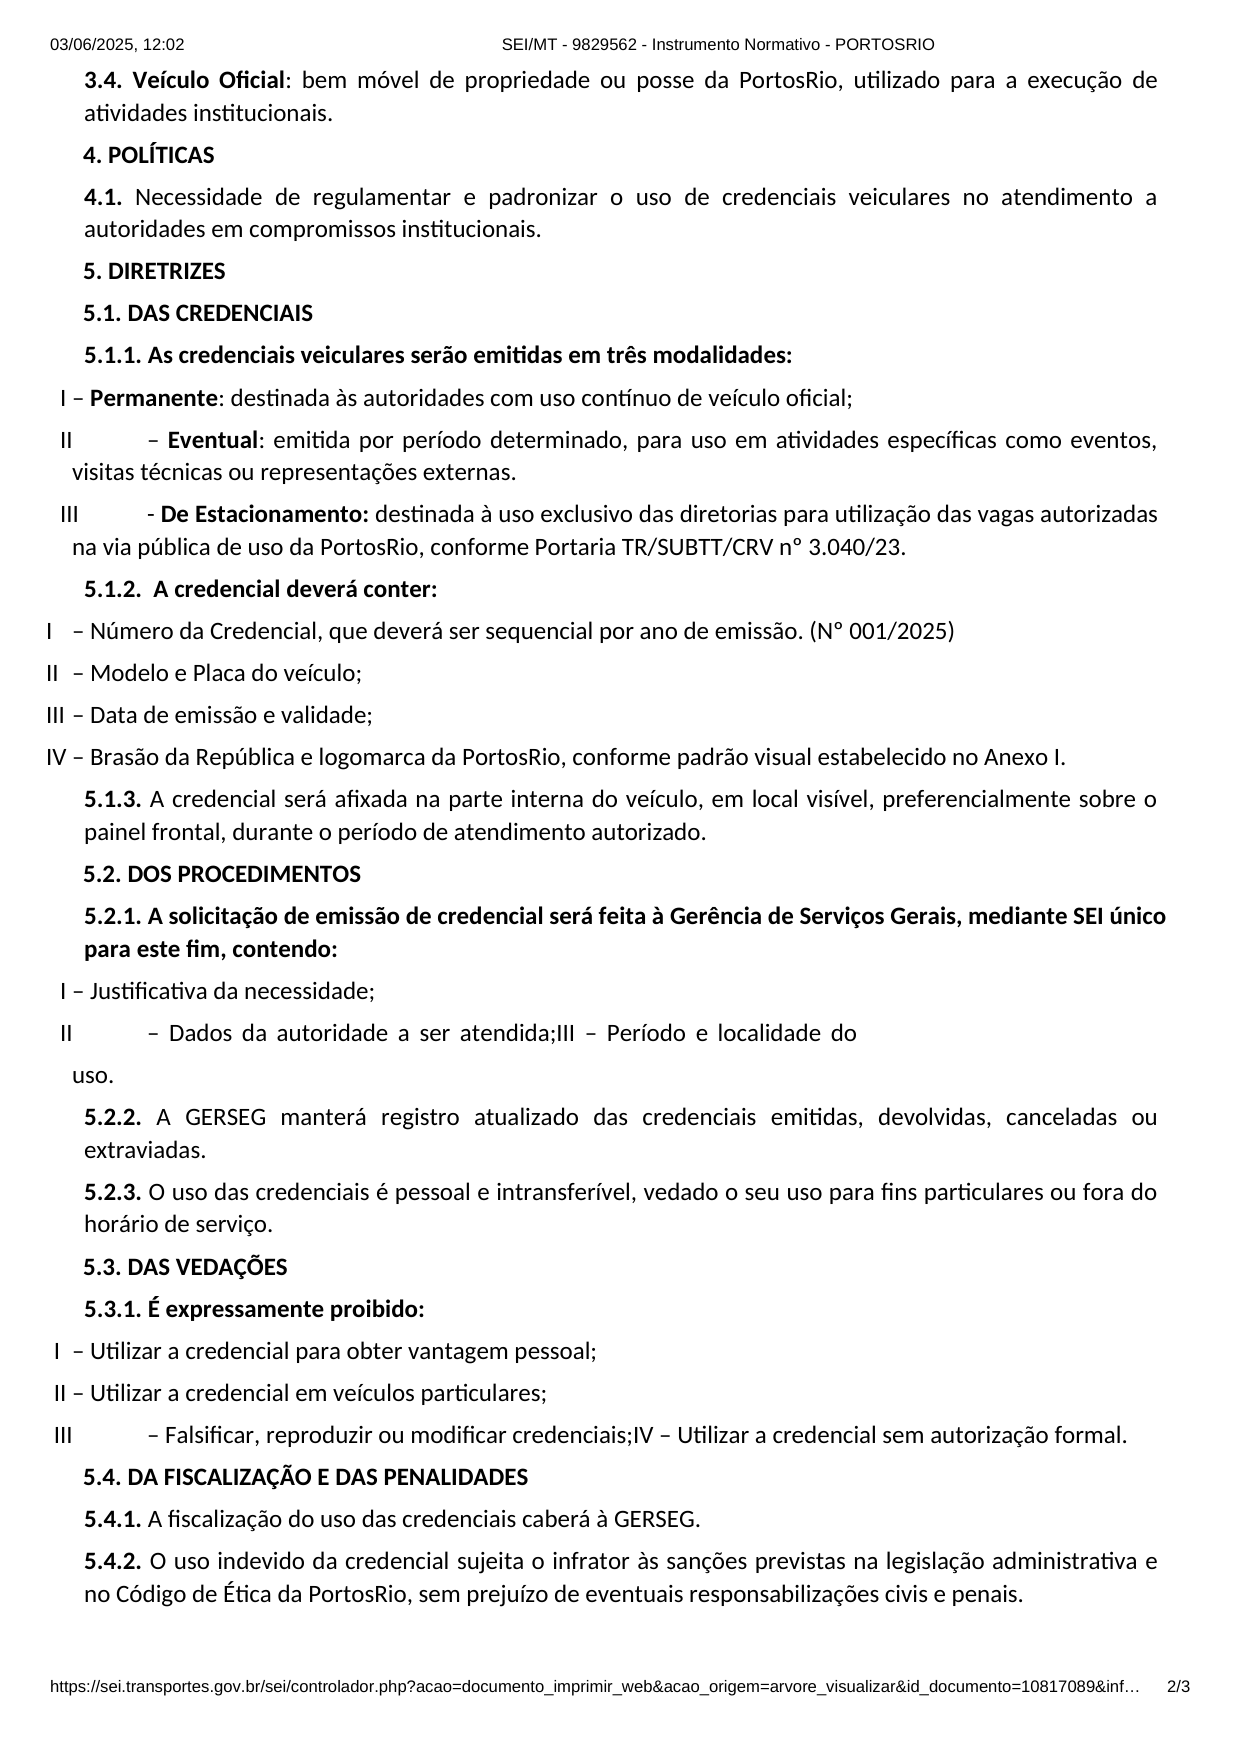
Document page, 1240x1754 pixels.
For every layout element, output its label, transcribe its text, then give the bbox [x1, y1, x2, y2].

list – Dados da autoridade a ser atendida;III – Período e localidade do uso. [60, 1017, 858, 1090]
text 5.2.2. A GERSEG manterá registro atualizado das credenciais emitidas, devolvidas, canceladas ou extraviadas. [84, 1101, 1159, 1164]
list – Data de emissão e validade; [46, 699, 1159, 730]
text 5.3.1. É expressamente proibido: [84, 1293, 1167, 1323]
text 4.1. Necessidade de regulamentar e padronizar o uso de credenciais veiculares no atendimento a autoridades em compromissos institucionais. [84, 181, 1159, 244]
subtitle DAS VEDAÇÕES [83, 1251, 1167, 1281]
text 5.4.1. A fiscalização do uso das credenciais caberá à GERSEG. [84, 1503, 1159, 1534]
text 3.4. Veículo Oficial: bem móvel de propriedade ou posse da PortosRio, utilizado para a execução de atividades institucionais. [84, 64, 1159, 127]
subtitle DA FISCALIZAÇÃO E DAS PENALIDADES [83, 1461, 1167, 1492]
subtitle DIRETRIZES [83, 256, 1167, 286]
list – Utilizar a credencial para obter vantagem pessoal; [54, 1335, 1159, 1365]
list – Brasão da República e logomarca da PortosRio, conforme padrão visual estabelecido no Anexo I. [46, 742, 1159, 772]
text 5.2.1. A solicitação de emissão de credencial será feita à Gerência de Serviços Gerais, mediante SEI único para este fim, contendo: [84, 900, 1167, 963]
list – Permanente: destinada às autoridades com uso contínuo de veículo oficial; [60, 382, 1159, 412]
subtitle DAS CREDENCIAIS [83, 298, 1167, 328]
list – Falsificar, reproduzir ou modificar credenciais;IV – Utilizar a credencial sem autorização formal. [54, 1419, 1159, 1449]
text 5.1.1. As credenciais veiculares serão emitidas em três modalidades: [84, 340, 1167, 370]
list - De Estacionamento: destinada à uso exclusivo das diretorias para utilização das vagas autorizadas na via pública de uso da PortosRio, conforme Portaria TR/SUBTT/CRV nº 3.040/23. [60, 498, 1159, 562]
text 5.4.2. O uso indevido da credencial sujeita o infrator às sanções previstas na legislação administrativa e no Código de Ética da PortosRio, sem prejuízo de eventuais responsabilizações civis e penais. [84, 1545, 1159, 1608]
text 5.1.2. A credencial deverá conter: [84, 573, 1167, 604]
list – Eventual: emitida por período determinado, para uso em atividades específicas como eventos, visitas técnicas ou representações externas. [60, 424, 1159, 487]
text 5.1.3. A credencial será afixada na parte interna do veículo, em local visível, preferencialmente sobre o painel frontal, durante o período de atendimento autorizado. [84, 784, 1159, 847]
list – Justificativa da necessidade; [60, 975, 858, 1006]
list – Número da Credencial, que deverá ser sequencial por ano de emissão. (Nº 001/2025) [46, 615, 1159, 646]
subtitle POLÍTICAS [83, 139, 1167, 169]
subtitle DOS PROCEDIMENTOS [83, 858, 1167, 889]
list – Utilizar a credencial em veículos particulares; [54, 1377, 1159, 1407]
list – Modelo e Placa do veículo; [46, 657, 1159, 688]
text 5.2.3. O uso das credenciais é pessoal e intransferível, vedado o seu uso para fins particulares ou fora do horário de serviço. [84, 1176, 1159, 1239]
